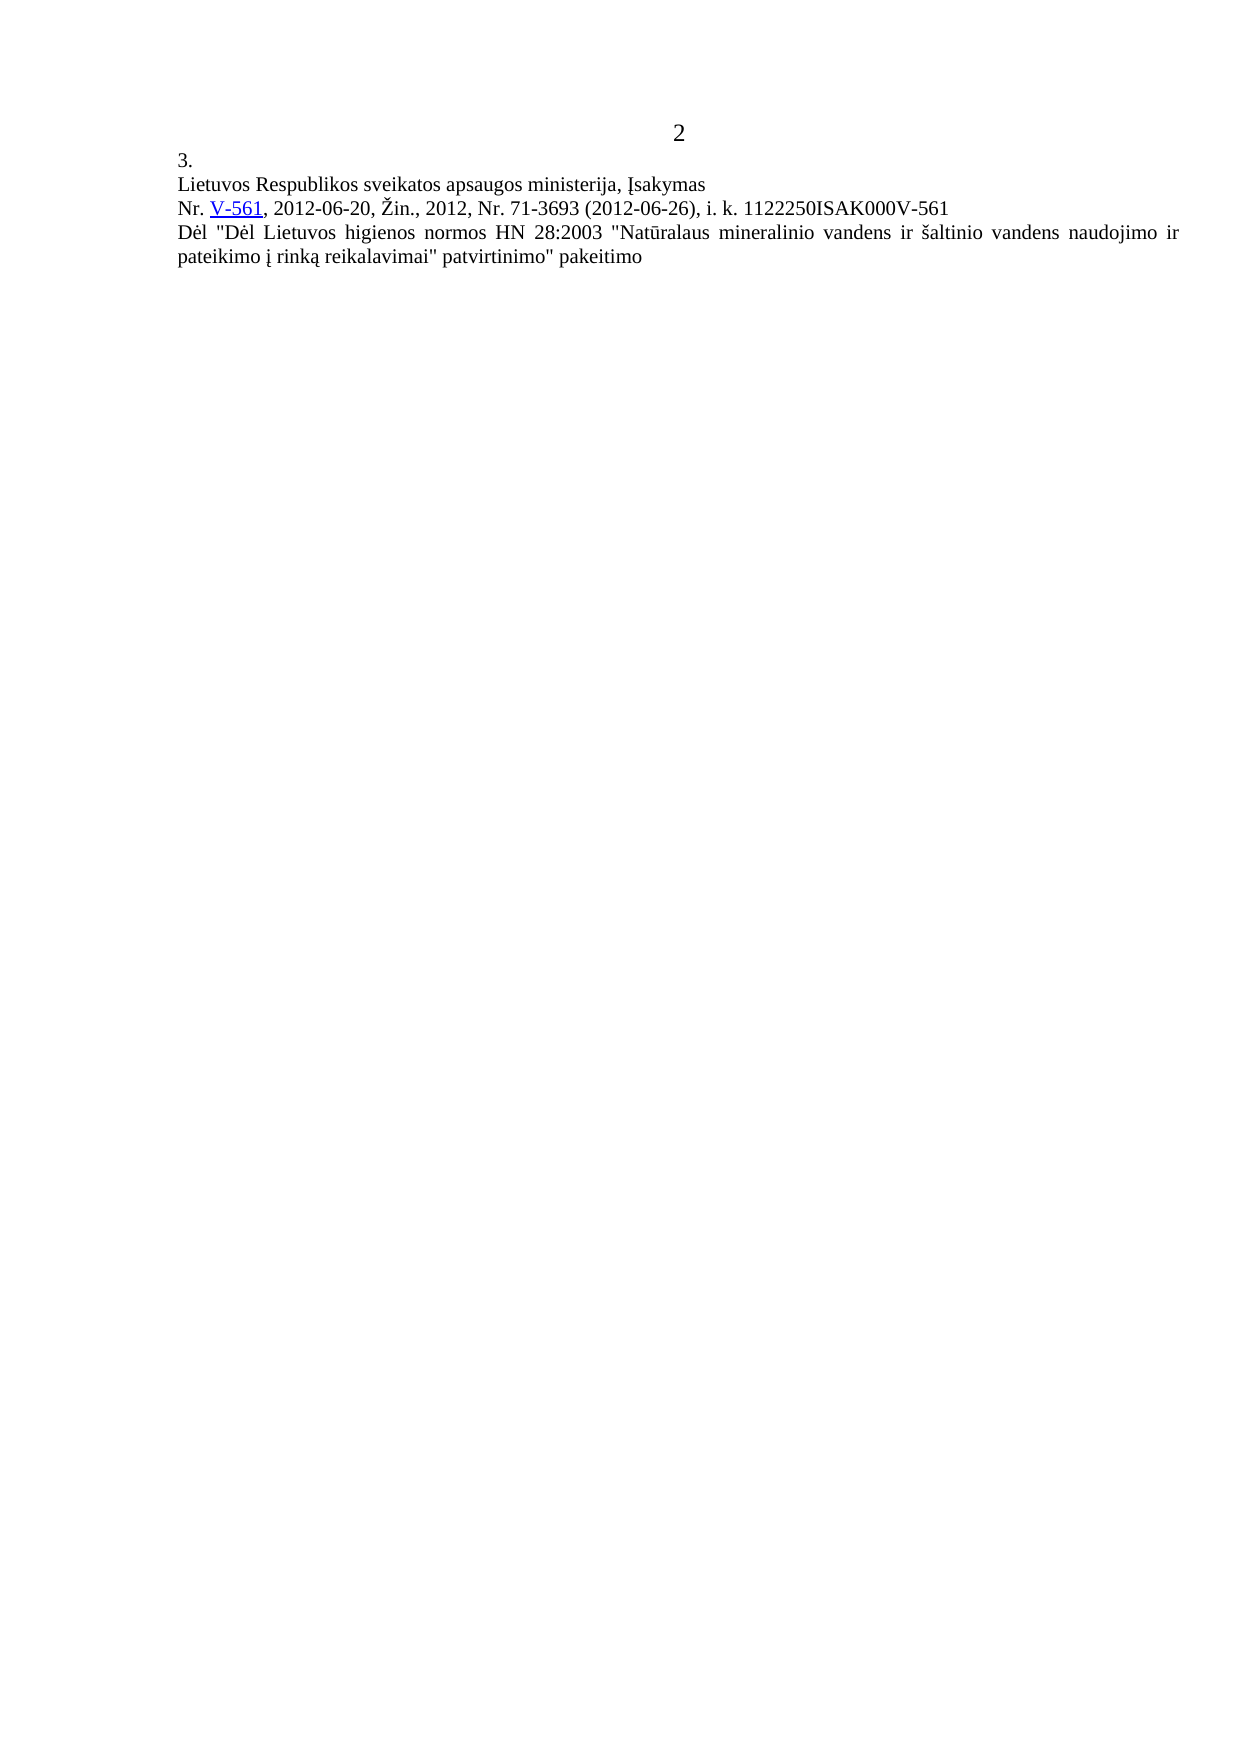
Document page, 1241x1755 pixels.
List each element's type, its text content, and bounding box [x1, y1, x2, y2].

text Dėl "Dėl Lietuvos higienos normos HN 28:2003 "Natūralaus mineralinio vandens ir šaltinio vandens naudojimo ir pateikimo į rinką reikalavimai" patvirtinimo" pakeitimo [177, 220, 1181, 268]
text 3. [177, 148, 1181, 172]
text Lietuvos Respublikos sveikatos apsaugos ministerija, Įsakymas [177, 172, 1181, 196]
text Nr. V-561, 2012-06-20, Žin., 2012, Nr. 71-3693 (2012-06-26), i. k. 1122250ISAK000V-561 [177, 196, 1181, 220]
